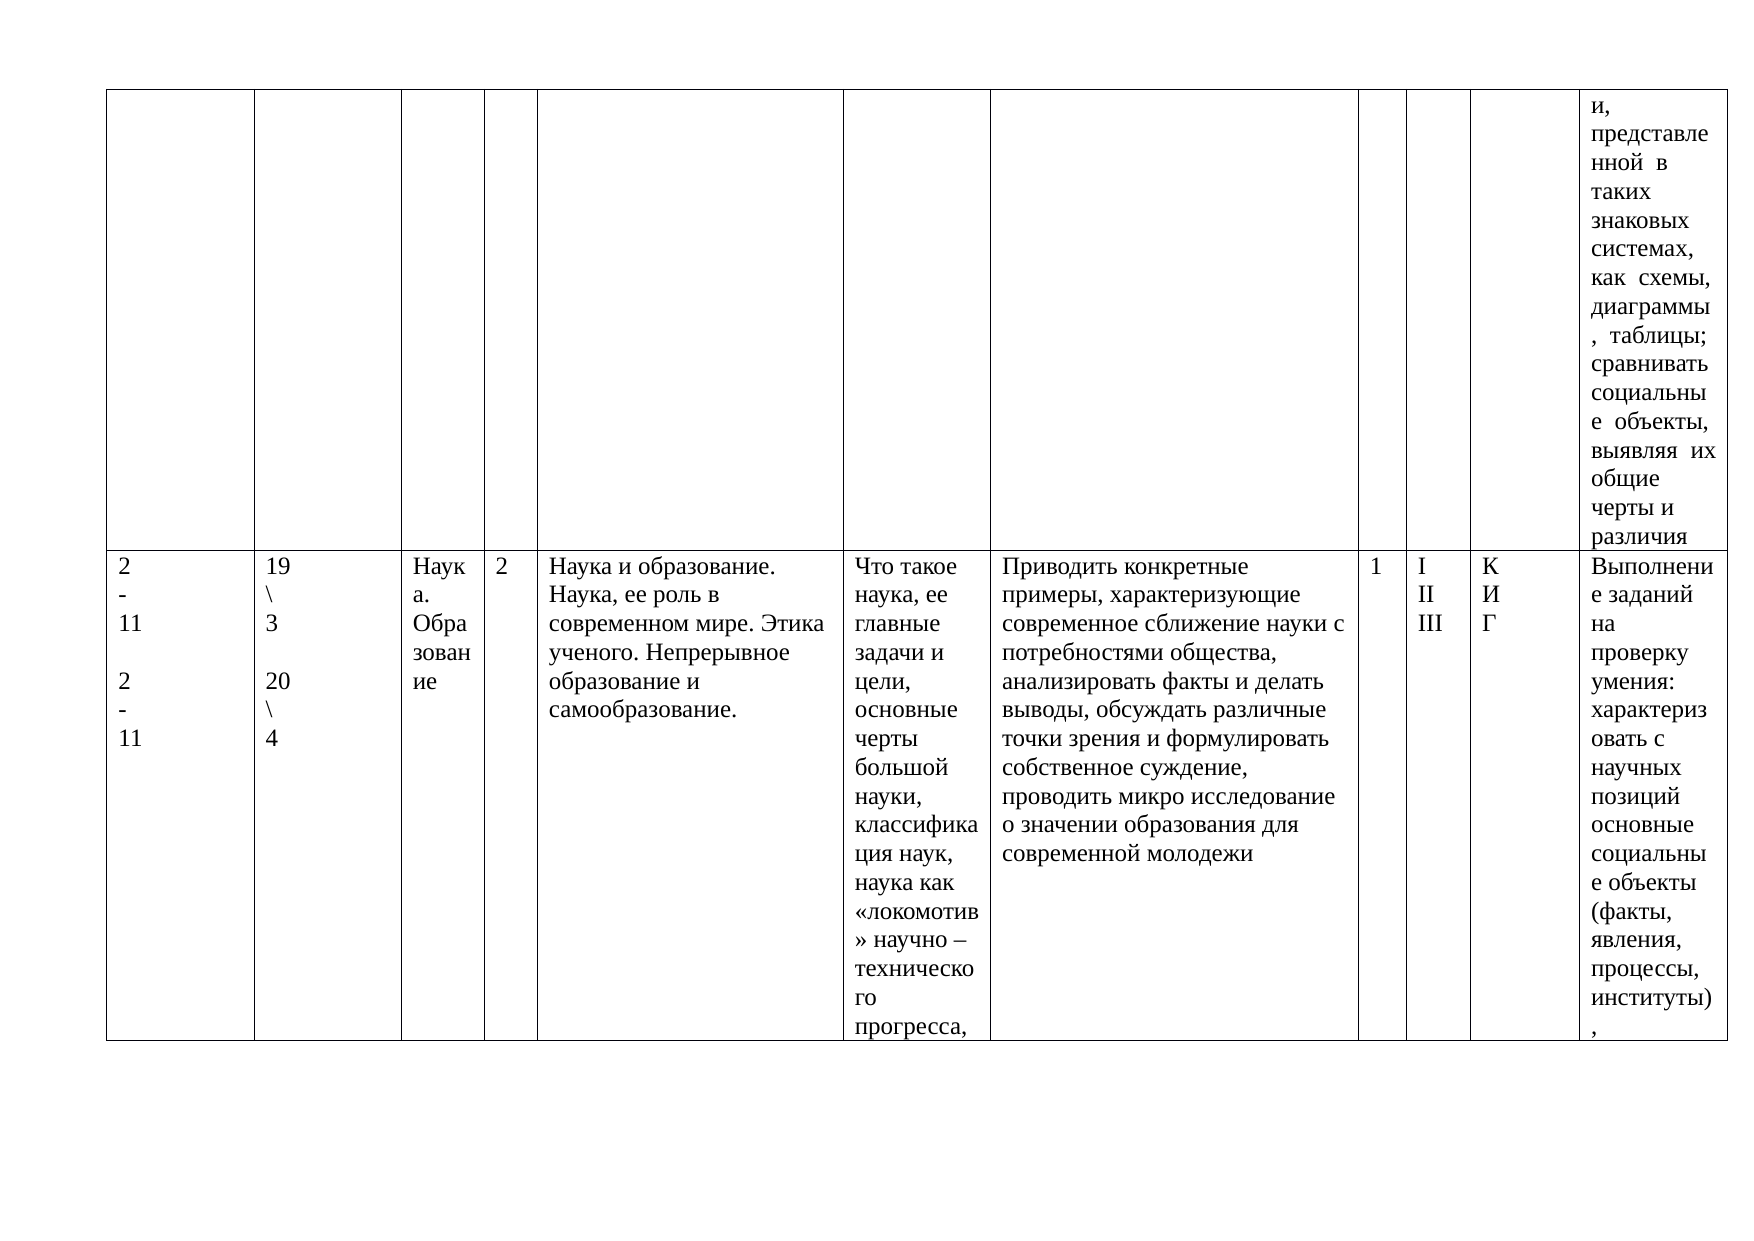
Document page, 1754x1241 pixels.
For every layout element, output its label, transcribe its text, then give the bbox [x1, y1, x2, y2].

table_cell и, представленной в таких знаковых системах, как схемы, диаграммы, таблицы; сравнивать социальные объекты, выявляя их общие черты и различия [1580, 90, 1727, 550]
table_cell Выполнение заданий на проверку умения: характеризовать с научных позиций основные социальные объекты (факты, явления, процессы, институты), [1580, 551, 1727, 1039]
table_cell [1471, 90, 1579, 550]
table_cell I II III [1407, 551, 1470, 1039]
table_cell [255, 90, 401, 550]
table_cell 19 \ 3 20 \ 4 [255, 551, 401, 1039]
table_cell [991, 90, 1358, 550]
table_cell Наука и образование. Наука, ее роль в современном мире. Этика ученого. Непрерывное образование и самообразование. [538, 551, 843, 1039]
table_cell 2 - 11 2 - 11 [107, 551, 254, 1039]
table_cell [1407, 90, 1470, 550]
table_cell [538, 90, 843, 550]
table_cell Приводить конкретные примеры, характеризующие современное сближение науки с потребностями общества, анализировать факты и делать выводы, обсуждать различные точки зрения и формулировать собственное суждение, проводить микро исследование о значении образования для современной молодежи [991, 551, 1358, 1039]
table_cell Наука. Образование [402, 551, 484, 1039]
table_cell [1359, 90, 1406, 550]
table_cell Что такое наука, ее главные задачи и цели, основные черты большой науки, классификация наук, наука как «локомотив» научно – технического прогресса, [844, 551, 990, 1039]
table_cell К И Г [1471, 551, 1579, 1039]
table_cell [844, 90, 990, 550]
table_cell 1 [1359, 551, 1406, 1039]
table_cell [485, 90, 537, 550]
table_cell [402, 90, 484, 550]
table_cell 2 [485, 551, 537, 1039]
table_cell [107, 90, 254, 550]
